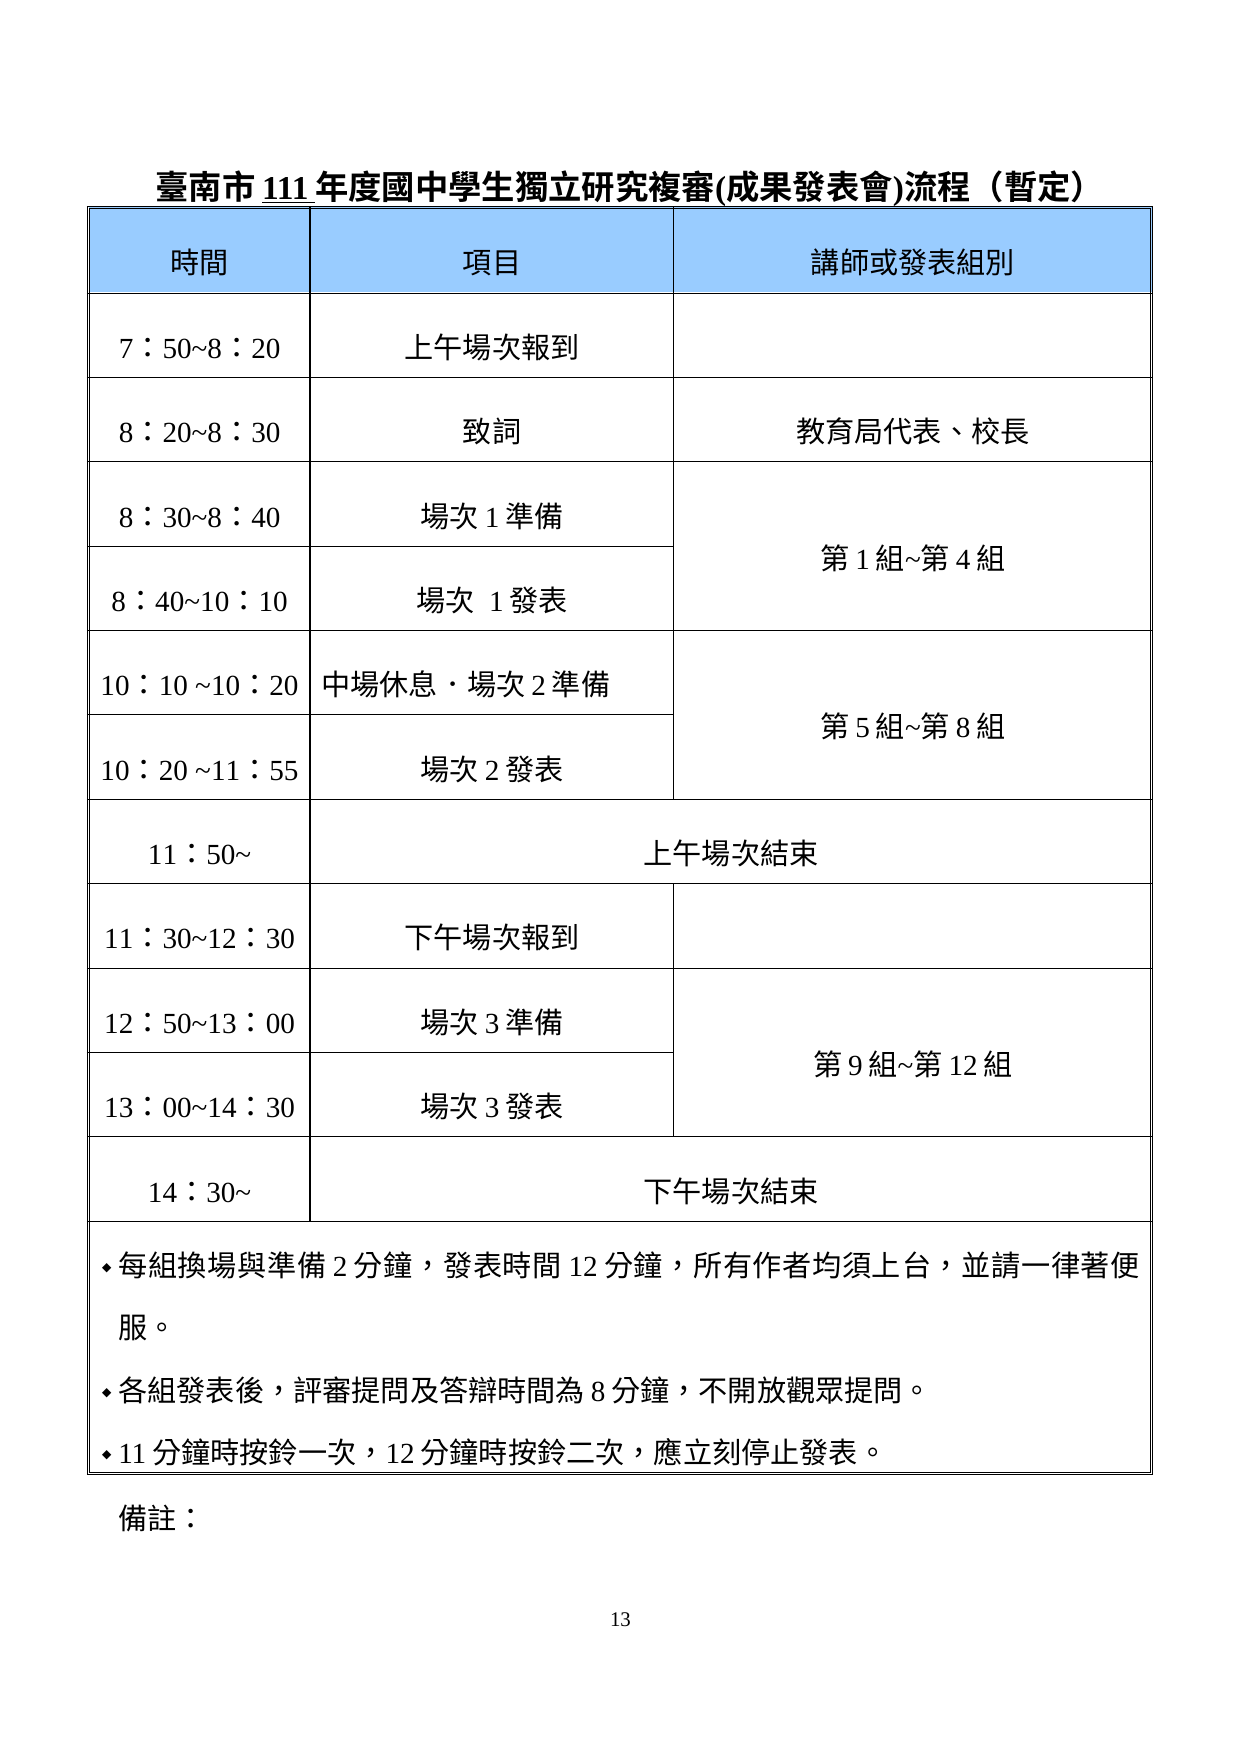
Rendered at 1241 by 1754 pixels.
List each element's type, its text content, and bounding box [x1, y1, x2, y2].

table_cell 場次 1發表 [311, 547, 673, 630]
table_cell 場次1準備 [311, 462, 673, 546]
table_cell 中場休息．場次2準備 [311, 631, 673, 714]
table_cell 每組換場與準備2分鐘，發表時間12分鐘，所有作者均須上台，並請一律著便服。 各組發表後，評審提問及答辯時間為8分鐘，不開放觀眾提問。 11分鐘時按鈴一次，12分鐘時按鈴二次，應立刻停止發表。 [90, 1222, 1150, 1472]
table_cell 下午場次結束 [311, 1137, 1150, 1221]
table_cell [674, 884, 1150, 967]
table_cell [674, 294, 1150, 377]
table_header 時間 [90, 209, 309, 292]
table_header 項目 [311, 209, 673, 292]
table_cell 場次2發表 [311, 715, 673, 799]
table_header 講師或發表組別 [674, 209, 1150, 292]
table_cell 8：20~8：30 [90, 378, 309, 461]
table_cell 場次3準備 [311, 969, 673, 1052]
table_cell 7：50~8：20 [90, 294, 309, 377]
table_cell 上午場次結束 [311, 800, 1150, 883]
table_cell 第5組~第8組 [674, 631, 1150, 799]
table_cell 教育局代表、校長 [674, 378, 1150, 461]
table_cell 11：30~12：30 [90, 884, 309, 967]
table_cell 8：30~8：40 [90, 462, 309, 546]
text 臺南市111年度國中學生獨立研究複審(成果發表會)流程（暫定） [99, 143, 1159, 206]
table_cell 第1組~第4組 [674, 462, 1150, 630]
table_cell 上午場次報到 [311, 294, 673, 377]
table_cell 8：40~10：10 [90, 547, 309, 630]
text 備註： [118, 1475, 1122, 1537]
table_cell 10：20 ~11：55 [90, 715, 309, 799]
table_cell 14：30~ [90, 1137, 309, 1221]
table_cell 場次3發表 [311, 1053, 673, 1136]
table_cell 12：50~13：00 [90, 969, 309, 1052]
table_cell 11：50~ [90, 800, 309, 883]
table_cell 第9組~第12組 [674, 969, 1150, 1136]
table_cell 10：10 ~10：20 [90, 631, 309, 714]
table_cell 致詞 [311, 378, 673, 461]
table_cell 下午場次報到 [311, 884, 673, 967]
table_cell 13：00~14：30 [90, 1053, 309, 1136]
